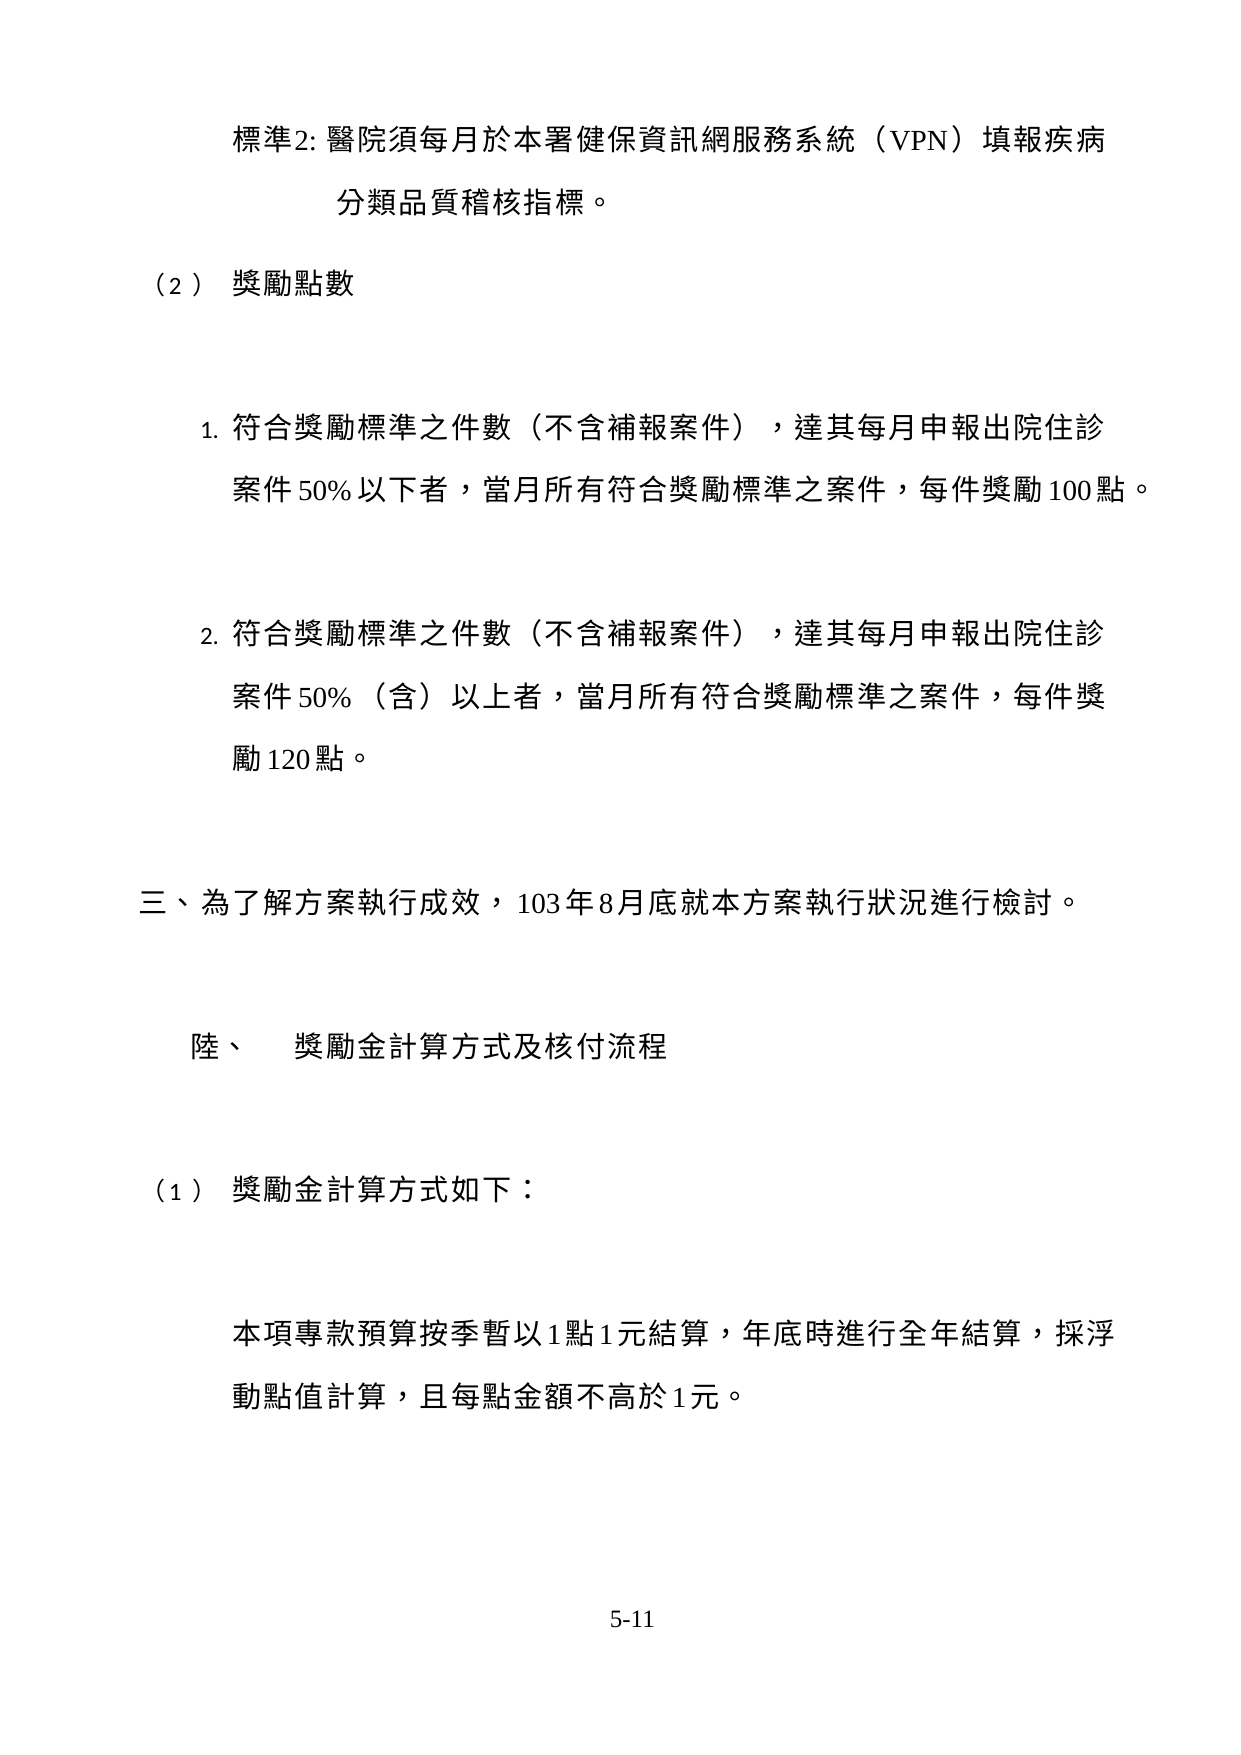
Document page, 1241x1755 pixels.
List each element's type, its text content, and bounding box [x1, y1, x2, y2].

list 符合獎勵標準之件數（不含補報案件），達其每月申報出院住診案件50%（含）以上者，當月所有符合獎勵標準之案件，每件獎勵120點。 [196, 590, 1127, 840]
list 獎勵點數 [137, 240, 1127, 365]
list 獎勵金計算方式如下： [137, 1146, 1127, 1271]
text 三、為了解方案執行成效，103年8月底就本方案執行狀況進行檢討。 [137, 859, 1127, 984]
list 符合獎勵標準之件數（不含補報案件），達其每月申報出院住診案件50%以下者，當月所有符合獎勵標準之案件，每件獎勵100點。 [196, 384, 1127, 571]
text 本項專款預算按季暫以1點1元結算，年底時進行全年結算，採浮動點值計算，且每點金額不高於1元。 [226, 1290, 1127, 1478]
text 標準2: 醫院須每月於本署健保資訊網服務系統（VPN）填報疾病分類品質稽核指標。 [226, 96, 1127, 221]
list 獎勵金計算方式及核付流程 [187, 1003, 1127, 1128]
